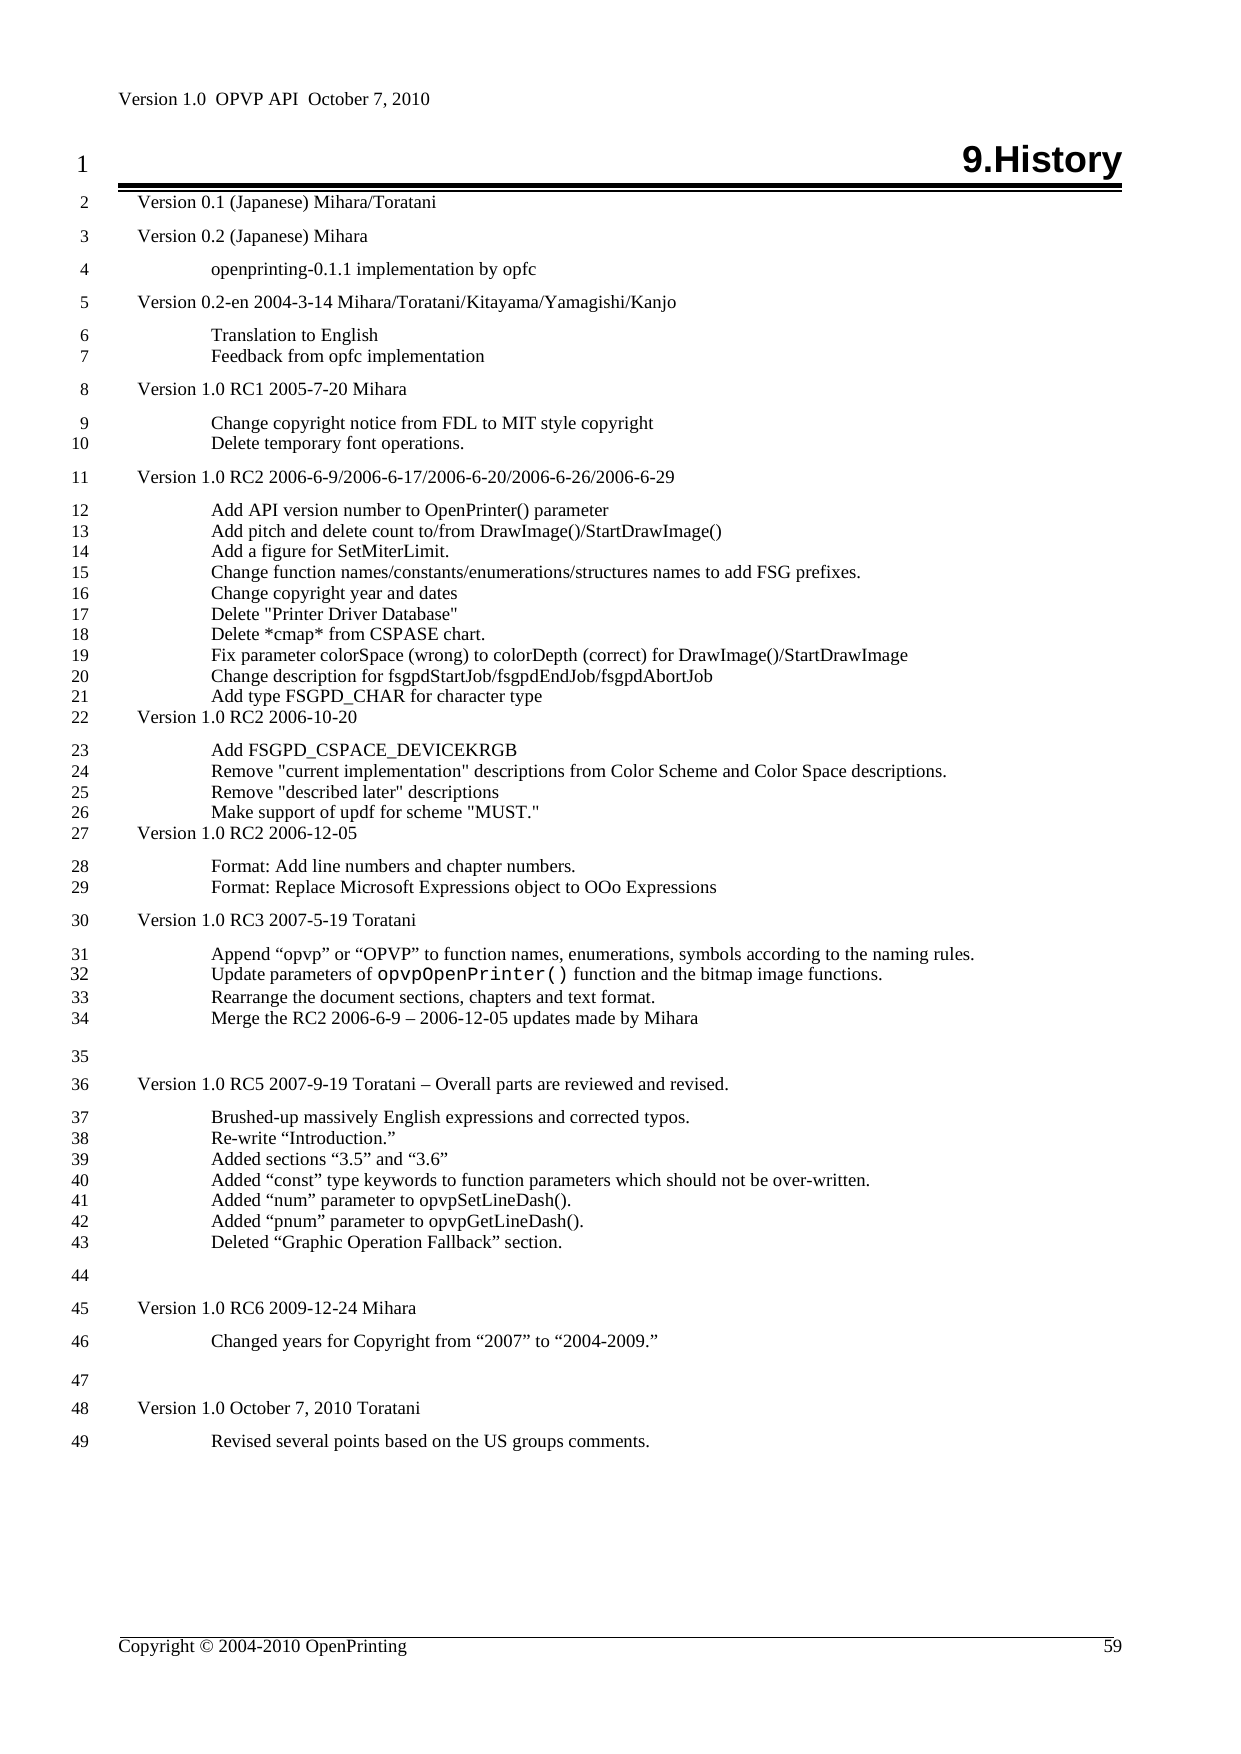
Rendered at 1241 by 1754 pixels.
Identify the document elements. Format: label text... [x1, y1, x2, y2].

text Version 1.0 RC2 2006-10-20 [137, 707, 1103, 727]
text Format: Replace Microsoft Expressions object to OOo Expressions [137, 877, 1103, 898]
text Delete *cmap* from CSPASE chart. [137, 624, 1103, 644]
text Append “opvp” or “OPVP” to function names, enumerations, symbols according to the naming rules. [137, 943, 1103, 964]
text Version 1.0 RC2 2006-12-05 [137, 823, 1103, 844]
text Version 0.1 (Japanese) Mihara/Toratani [137, 192, 1103, 213]
text Version 1.0 RC1 2005-7-20 Mihara [137, 379, 1103, 400]
text Changed years for Copyright from “2007” to “2004-2009.” [137, 1331, 1103, 1352]
text Update parameters of opvpOpenPrinter() function and the bitmap image functions. [137, 964, 1103, 987]
text openprinting-0.1.1 implementation by opfc [137, 259, 1103, 279]
text Merge the RC2 2006-6-9 – 2006-12-05 updates made by Mihara [137, 1007, 1103, 1028]
text Rearrange the document sections, chapters and text format. [137, 987, 1103, 1007]
text Translation to English Feedback from opfc implementation [137, 325, 1103, 367]
text Change copyright year and dates [137, 582, 1103, 603]
text Add API version number to OpenPrinter() parameter [137, 499, 1103, 520]
text Re-write “Introduction.” [137, 1128, 1103, 1148]
text Add a figure for SetMiterLimit. [137, 541, 1103, 562]
text Format: Add line numbers and chapter numbers. [137, 856, 1103, 877]
text Revised several points based on the US groups comments. [137, 1431, 1103, 1451]
text Make support of updf for scheme "MUST." [137, 802, 1103, 823]
text Add pitch and delete count to/from DrawImage()/StartDrawImage() [137, 520, 1103, 541]
text Fix parameter colorSpace (wrong) to colorDepth (correct) for DrawImage()/StartDrawImage [137, 644, 1103, 665]
text Version 1.0 RC2 2006-6-9/2006-6-17/2006-6-20/2006-6-26/2006-6-29 [137, 466, 1103, 487]
text Version 0.2 (Japanese) Mihara [137, 225, 1103, 246]
text Version 0.2-en 2004-3-14 Mihara/Toratani/Kitayama/Yamagishi/Kanjo [137, 292, 1103, 313]
text Add type FSGPD_CHAR for character type [137, 686, 1103, 707]
text Change function names/constants/enumerations/structures names to add FSG prefixes. [137, 562, 1103, 582]
text Version 1.0 RC3 2007-5-19 Toratani [137, 910, 1103, 931]
text Brushed-up massively English expressions and corrected typos. [137, 1107, 1103, 1128]
text Add FSGPD_CSPACE_DEVICEKRGB [137, 740, 1103, 761]
text Delete "Printer Driver Database" [137, 603, 1103, 624]
text Added “const” type keywords to function parameters which should not be over-written. [137, 1169, 1103, 1190]
text Added sections “3.5” and “3.6” [137, 1148, 1103, 1169]
text Added “num” parameter to opvpSetLineDash(). [137, 1190, 1103, 1211]
text Remove "current implementation" descriptions from Color Scheme and Color Space descriptions. [137, 761, 1103, 781]
text Version 1.0 RC5 2007-9-19 Toratani – Overall parts are reviewed and revised. [137, 1074, 1103, 1094]
text Change description for fsgpdStartJob/fsgpdEndJob/fsgpdAbortJob [137, 665, 1103, 686]
text Change copyright notice from FDL to MIT style copyright [137, 412, 1103, 433]
text Remove "described later" descriptions [137, 781, 1103, 802]
text Version 1.0 October 7, 2010 Toratani [137, 1397, 1103, 1418]
text Version 1.0 RC6 2009-12-24 Mihara [137, 1298, 1103, 1318]
text Added “pnum” parameter to opvpGetLineDash(). [137, 1211, 1103, 1231]
text Delete temporary font operations. [137, 433, 1103, 454]
text Deleted “Graphic Operation Fallback” section. [137, 1231, 1103, 1252]
subtitle History [118, 139, 1122, 183]
